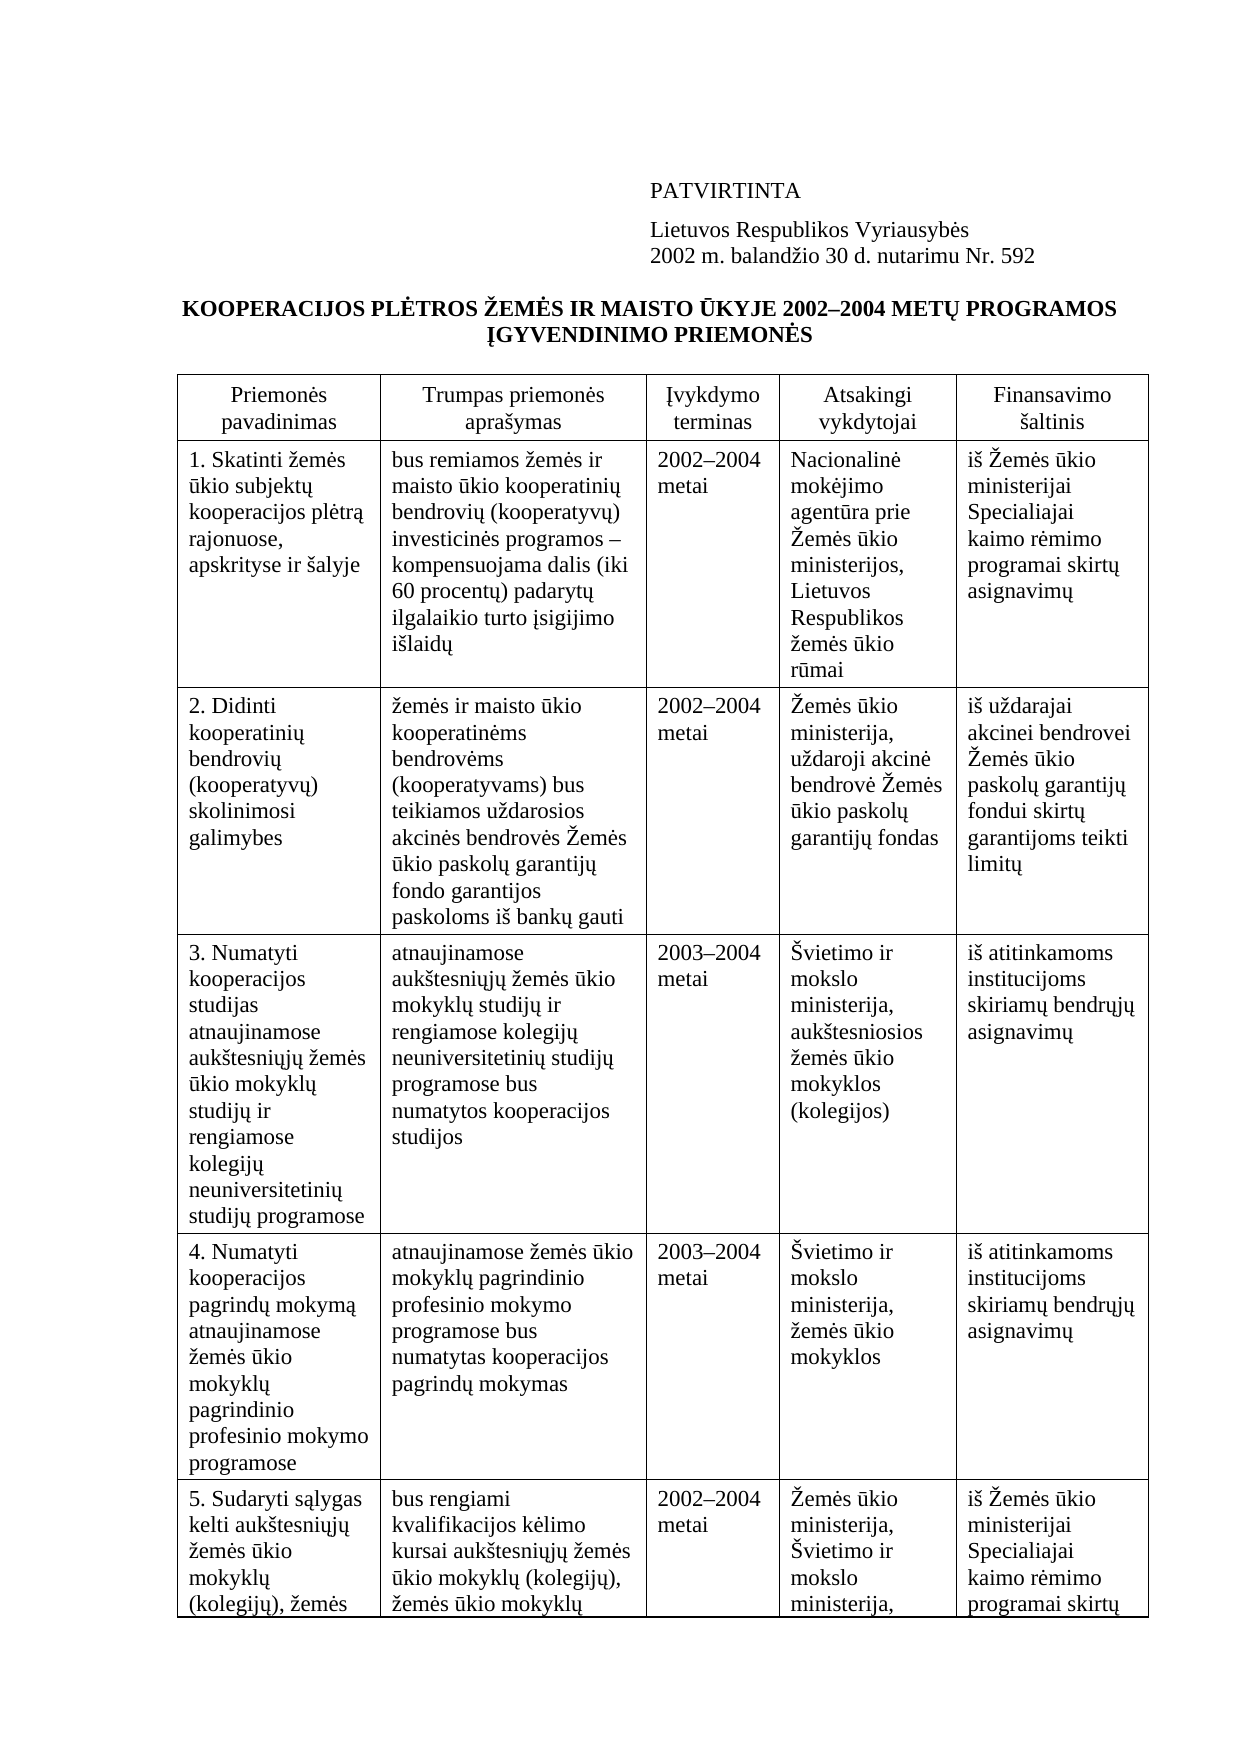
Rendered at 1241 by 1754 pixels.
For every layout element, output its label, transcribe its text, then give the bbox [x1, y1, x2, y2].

table_cell 2003–2004 metai [647, 935, 779, 1233]
table_header Trumpas priemonės aprašymas [381, 375, 646, 440]
table_cell 2003–2004 metai [647, 1234, 779, 1479]
table_cell Švietimo ir mokslo ministerija, aukštesniosios žemės ūkio mokyklos (kolegijos) [780, 935, 956, 1233]
table_cell 2002–2004 metai [647, 441, 779, 687]
table_cell Nacionalinė mokėjimo agentūra prie Žemės ūkio ministerijos, Lietuvos Respublikos žemės ūkio rūmai [780, 441, 956, 687]
text kooperacijos plėtros žemės ir maisto ūkyje 2002–2004 metų programos įgyvendinimo priemonės [177, 295, 1122, 348]
table_cell iš atitinkamoms institucijoms skiriamų bendrųjų asignavimų [957, 935, 1148, 1233]
table_cell iš Žemės ūkio ministerijai Specialiajai kaimo rėmimo programai skirtų [957, 1480, 1148, 1616]
table_cell 2. Didinti kooperatinių bendrovių (kooperatyvų) skolinimosi galimybes [178, 688, 380, 933]
text Lietuvos Respublikos Vyriausybės 2002 m. balandžio 30 d. nutarimu Nr. 592 [650, 216, 1122, 269]
table_cell bus rengiami kvalifikacijos kėlimo kursai aukštesniųjų žemės ūkio mokyklų (kolegijų), žemės ūkio mokyklų [381, 1480, 646, 1616]
table_cell 5. Sudaryti sąlygas kelti aukštesniųjų žemės ūkio mokyklų (kolegijų), žemės [178, 1480, 380, 1616]
table_cell 2002–2004 metai [647, 1480, 779, 1616]
table_cell 4. Numatyti kooperacijos pagrindų mokymą atnaujinamose žemės ūkio mokyklų pagrindinio profesinio mokymo programose [178, 1234, 380, 1479]
table_cell iš uždarajai akcinei bendrovei Žemės ūkio paskolų garantijų fondui skirtų garantijoms teikti limitų [957, 688, 1148, 933]
table_cell 2002–2004 metai [647, 688, 779, 933]
text Patvirtinta [650, 177, 1122, 203]
table_cell 3. Numatyti kooperacijos studijas atnaujinamose aukštesniųjų žemės ūkio mokyklų studijų ir rengiamose kolegijų neuniversitetinių studijų programose [178, 935, 380, 1233]
table_header Atsakingi vykdytojai [780, 375, 956, 440]
table_cell Žemės ūkio ministerija, Švietimo ir mokslo ministerija, [780, 1480, 956, 1616]
table_header Įvykdymo terminas [647, 375, 779, 440]
table_cell Švietimo ir mokslo ministerija, žemės ūkio mokyklos [780, 1234, 956, 1479]
table_cell atnaujinamose žemės ūkio mokyklų pagrindinio profesinio mokymo programose bus numatytas kooperacijos pagrindų mokymas [381, 1234, 646, 1479]
table_cell iš atitinkamoms institucijoms skiriamų bendrųjų asignavimų [957, 1234, 1148, 1479]
table_cell žemės ir maisto ūkio kooperatinėms bendrovėms (kooperatyvams) bus teikiamos uždarosios akcinės bendrovės Žemės ūkio paskolų garantijų fondo garantijos paskoloms iš bankų gauti [381, 688, 646, 933]
table_cell bus remiamos žemės ir maisto ūkio kooperatinių bendrovių (kooperatyvų) investicinės programos – kompensuojama dalis (iki 60 procentų) padarytų ilgalaikio turto įsigijimo išlaidų [381, 441, 646, 687]
table_cell 1. Skatinti žemės ūkio subjektų kooperacijos plėtrą rajonuose, apskrityse ir šalyje [178, 441, 380, 687]
table_cell atnaujinamose aukštesniųjų žemės ūkio mokyklų studijų ir rengiamose kolegijų neuniversitetinių studijų programose bus numatytos kooperacijos studijos [381, 935, 646, 1233]
table_header Priemonės pavadinimas [178, 375, 380, 440]
table_cell iš Žemės ūkio ministerijai Specialiajai kaimo rėmimo programai skirtų asignavimų [957, 441, 1148, 687]
table_cell Žemės ūkio ministerija, uždaroji akcinė bendrovė Žemės ūkio paskolų garantijų fondas [780, 688, 956, 933]
table_header Finansavimo šaltinis [957, 375, 1148, 440]
